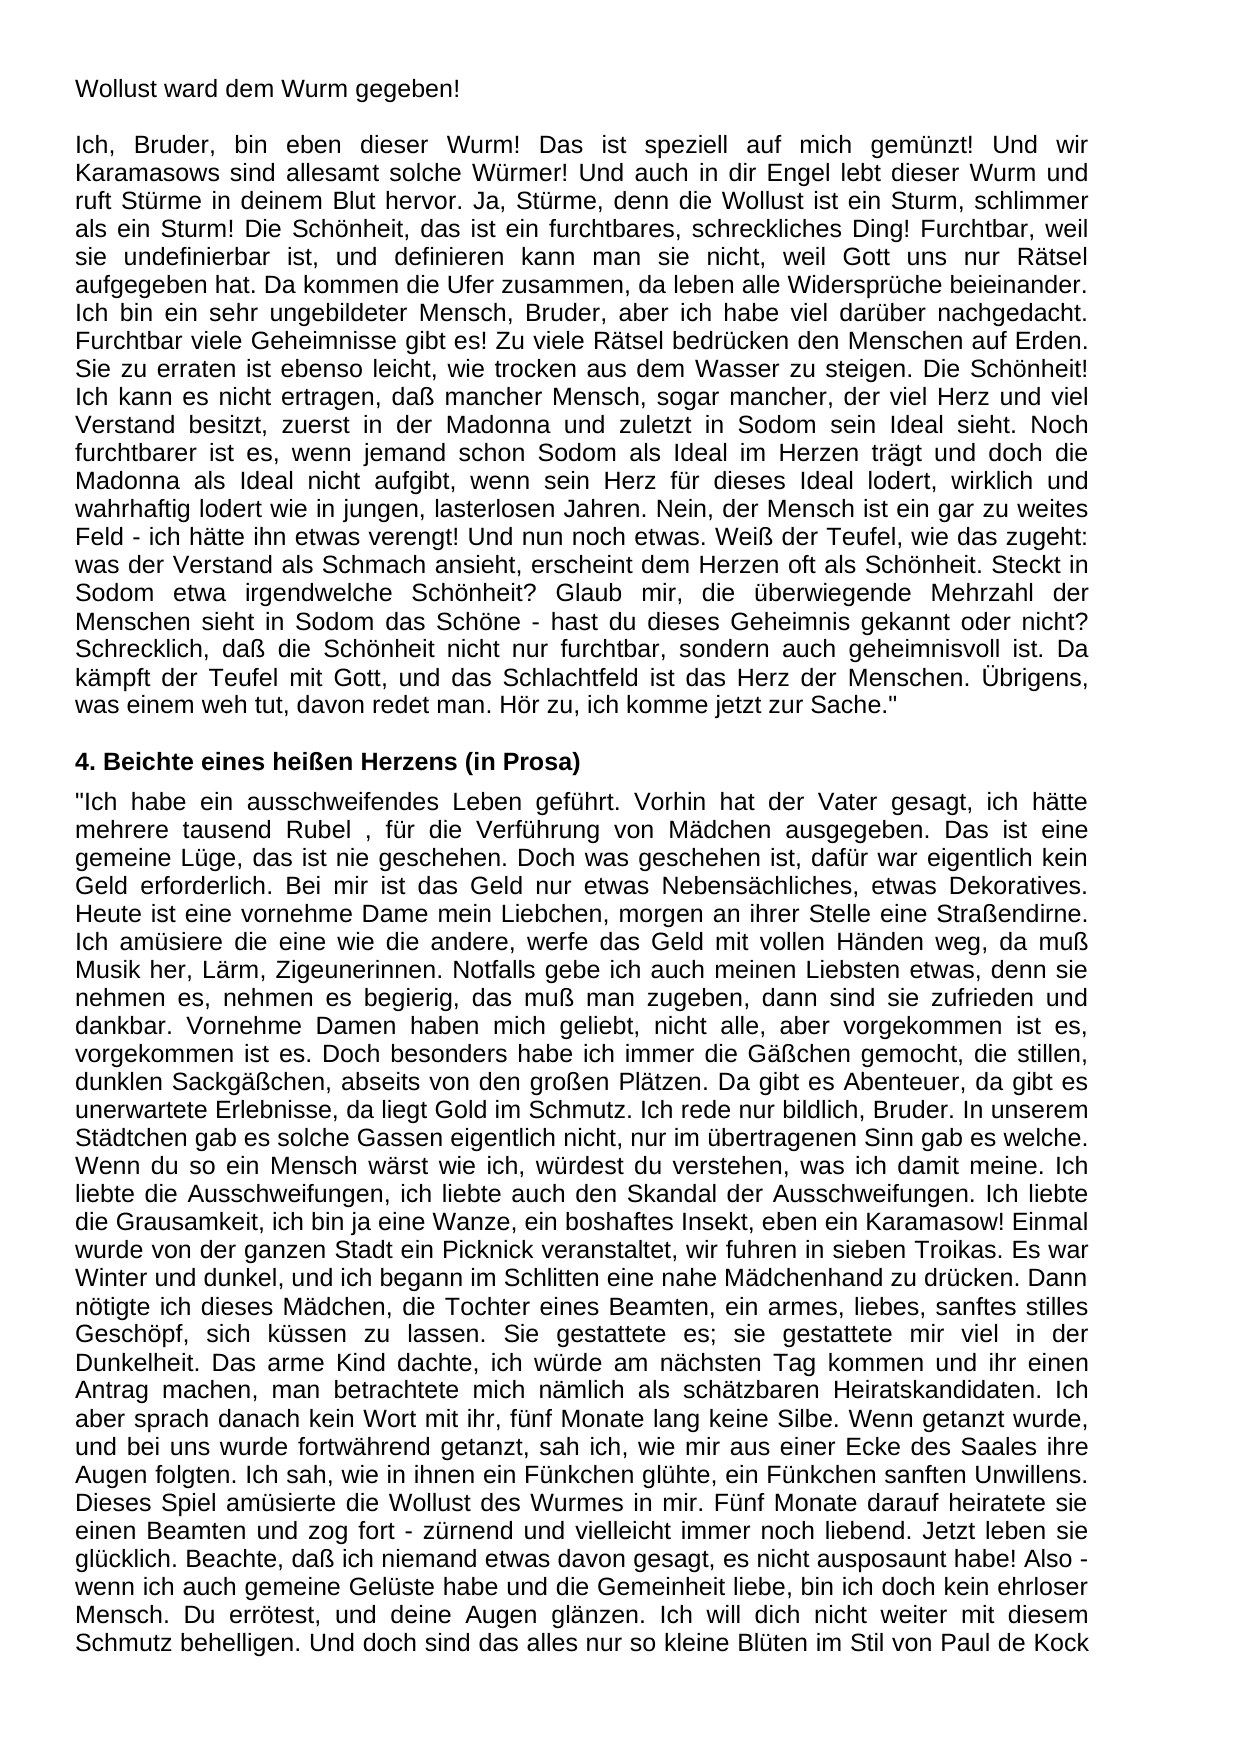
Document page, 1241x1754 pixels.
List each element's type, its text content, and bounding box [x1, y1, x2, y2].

text "Ich habe ein ausschweifendes Leben geführt. Vorhin hat der Vater gesagt, ich hätte mehrere tausend Rubel , für die Verführung von Mädchen ausgegeben. Das ist eine gemeine Lüge, das ist nie geschehen. Doch was geschehen ist, dafür war eigentlich kein Geld erforderlich. Bei mir ist das Geld nur etwas Nebensächliches, etwas Dekoratives. Heute ist eine vornehme Dame mein Liebchen, morgen an ihrer Stelle eine Straßendirne. Ich amüsiere die eine wie die andere, werfe das Geld mit vollen Händen weg, da muß Musik her, Lärm, Zigeunerinnen. Notfalls gebe ich auch meinen Liebsten etwas, denn sie nehmen es, nehmen es begierig, das muß man zugeben, dann sind sie zufrieden und dankbar. Vornehme Damen haben mich geliebt, nicht alle, aber vorgekommen ist es, vorgekommen ist es. Doch besonders habe ich immer die Gäßchen gemocht, die stillen, dunklen Sackgäßchen, abseits von den großen Plätzen. Da gibt es Abenteuer, da gibt es unerwartete Erlebnisse, da liegt Gold im Schmutz. Ich rede nur bildlich, Bruder. In unserem Städtchen gab es solche Gassen eigentlich nicht, nur im übertragenen Sinn gab es welche. Wenn du so ein Mensch wärst wie ich, würdest du verstehen, was ich damit meine. Ich liebte die Ausschweifungen, ich liebte auch den Skandal der Ausschweifungen. Ich liebte die Grausamkeit, ich bin ja eine Wanze, ein boshaftes Insekt, eben ein Karamasow! Einmal wurde von der ganzen Stadt ein Picknick veranstaltet, wir fuhren in sieben Troikas. Es war Winter und dunkel, und ich begann im Schlitten eine nahe Mädchenhand zu drücken. Dann nötigte ich dieses Mädchen, die Tochter eines Beamten, ein armes, liebes, sanftes stilles Geschöpf, sich küssen zu lassen. Sie gestattete es; sie gestattete mir viel in der Dunkelheit. Das arme Kind dachte, ich würde am nächsten Tag kommen und ihr einen Antrag machen, man betrachtete mich nämlich als schätzbaren Heiratskandidaten. Ich aber sprach danach kein Wort mit ihr, fünf Monate lang keine Silbe. Wenn getanzt wurde, und bei uns wurde fortwährend getanzt, sah ich, wie mir aus einer Ecke des Saales ihre Augen folgten. Ich sah, wie in ihnen ein Fünkchen glühte, ein Fünkchen sanften Unwillens. Dieses Spiel amüsierte die Wollust des Wurmes in mir. Fünf Monate darauf heiratete sie einen Beamten und zog fort - zürnend und vielleicht immer noch liebend. Jetzt leben sie glücklich. Beachte, daß ich niemand etwas davon gesagt, es nicht ausposaunt habe! Also - wenn ich auch gemeine Gelüste habe und die Gemeinheit liebe, bin ich doch kein ehrloser Mensch. Du errötest, und deine Augen glänzen. Ich will dich nicht weiter mit diesem Schmutz behelligen. Und doch sind das alles nur so kleine Blüten im Stil von Paul de Kock , während der grau arme Wurm in meiner Seele wuchs und immer größer wurde. Ich habe da ein ganzes Album voll solcher Erinnerungen. Möge Gott diesen lieben weiblichen Wesen Gesundheit schenken! Wenn ich mit einer Schluß machte, dann am liebsten ohne Streit und Zank. Und nie habe ich eine verraten, nie eine in üblen Ruf gebracht. Aber genug davon! Hast du wirklich geglaubt, daß ich dich wegen solcher Lappalien gerufen habe? Nein, ich werde dir eine interessantere Geschichte erzählen! Wundere dich aber nicht, daß ich mich nicht vor dir schäme, sondern darüber sogar froh erscheine." [75, 788, 1091, 1657]
text Wollust ward dem Wurm gegeben! [75, 75, 1091, 103]
text Ich, Bruder, bin eben dieser Wurm! Das ist speziell auf mich gemünzt! Und wir Karamasows sind allesamt solche Würmer! Und auch in dir Engel lebt dieser Wurm und ruft Stürme in deinem Blut hervor. Ja, Stürme, denn die Wollust ist ein Sturm, schlimmer als ein Sturm! Die Schönheit, das ist ein furchtbares, schreckliches Ding! Furchtbar, weil sie undefinierbar ist, und definieren kann man sie nicht, weil Gott uns nur Rätsel aufgegeben hat. Da kommen die Ufer zusammen, da leben alle Widersprüche beieinander. Ich bin ein sehr ungebildeter Mensch, Bruder, aber ich habe viel darüber nachgedacht. Furchtbar viele Geheimnisse gibt es! Zu viele Rätsel bedrücken den Menschen auf Erden. Sie zu erraten ist ebenso leicht, wie trocken aus dem Wasser zu steigen. Die Schönheit! Ich kann es nicht ertragen, daß mancher Mensch, sogar mancher, der viel Herz und viel Verstand besitzt, zuerst in der Madonna und zuletzt in Sodom sein Ideal sieht. Noch furchtbarer ist es, wenn jemand schon Sodom als Ideal im Herzen trägt und doch die Madonna als Ideal nicht aufgibt, wenn sein Herz für dieses Ideal lodert, wirklich und wahrhaftig lodert wie in jungen, lasterlosen Jahren. Nein, der Mensch ist ein gar zu weites Feld - ich hätte ihn etwas verengt! Und nun noch etwas. Weiß der Teufel, wie das zugeht: was der Verstand als Schmach ansieht, erscheint dem Herzen oft als Schönheit. Steckt in Sodom etwa irgendwelche Schönheit? Glaub mir, die überwiegende Mehrzahl der Menschen sieht in Sodom das Schöne - hast du dieses Geheimnis gekannt oder nicht? Schrecklich, daß die Schönheit nicht nur furchtbar, sondern auch geheimnisvoll ist. Da kämpft der Teufel mit Gott, und das Schlachtfeld ist das Herz der Menschen. Übrigens, was einem weh tut, davon redet man. Hör zu, ich komme jetzt zur Sache." [75, 131, 1091, 719]
text 4. Beichte eines heißen Herzens (in Prosa) [75, 747, 1091, 776]
